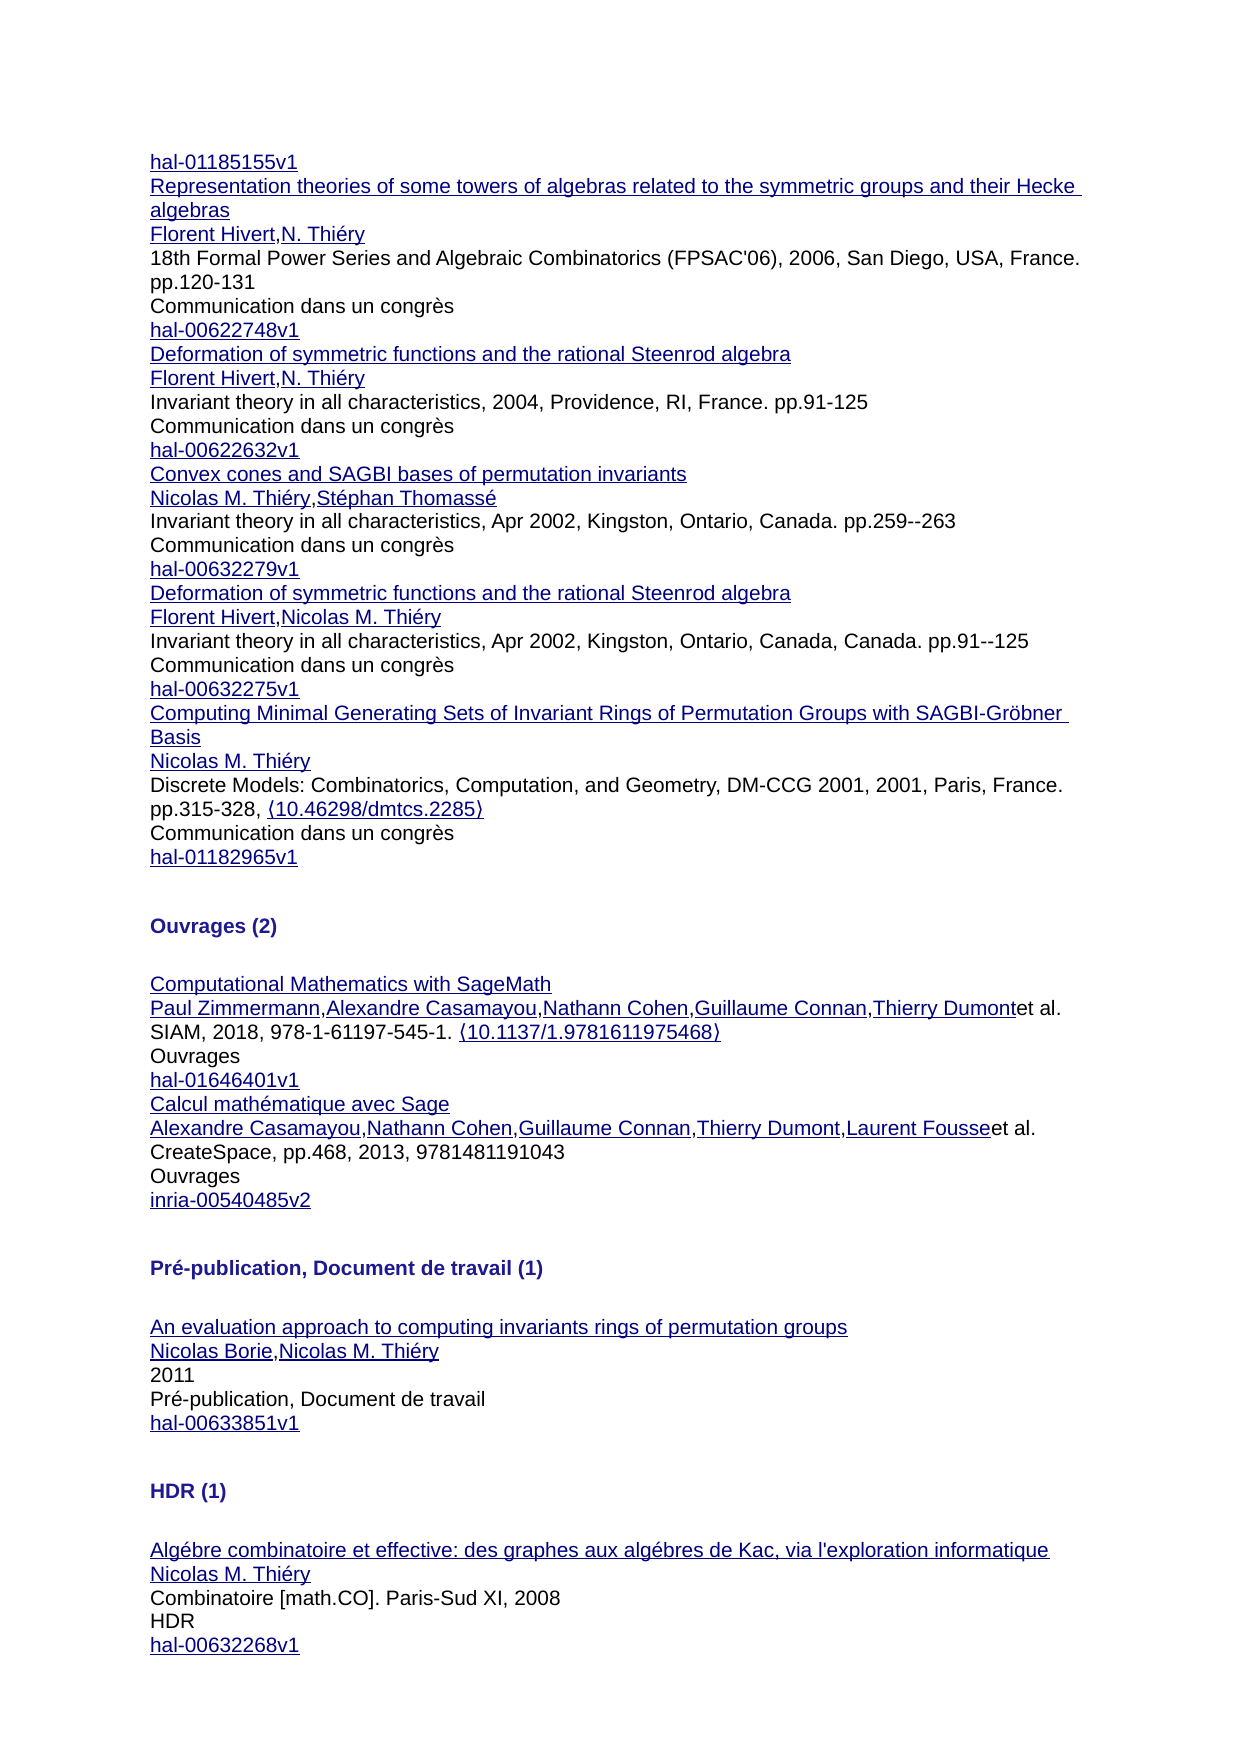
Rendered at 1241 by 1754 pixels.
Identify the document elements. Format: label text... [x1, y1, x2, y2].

table_cell Calcul mathématique avec Sage Alexandre Casamayou,Nathann Cohen,Guillaume Connan,Thierry Dumont,Laurent Fousseet al. CreateSpace, pp.468, 2013, 9781481191043 Ouvrages inria-00540485v2 [150, 1092, 1090, 1211]
table_cell Computing Minimal Generating Sets of Invariant Rings of Permutation Groups with SAGBI-Gröbner Basis Nicolas M. Thiéry Discrete Models: Combinatorics, Computation, and Geometry, DM-CCG 2001, 2001, Paris, France. pp.315-328, ⟨10.46298/dmtcs.2285⟩ Communication dans un congrès hal-01182965v1 [150, 701, 1090, 869]
table_cell Deformation of symmetric functions and the rational Steenrod algebra Florent Hivert,N. Thiéry Invariant theory in all characteristics, 2004, Providence, RI, France. pp.91-125 Communication dans un congrès hal-00622632v1 [150, 342, 1090, 461]
table_cell Convex cones and SAGBI bases of permutation invariants Nicolas M. Thiéry,Stéphan Thomassé Invariant theory in all characteristics, Apr 2002, Kingston, Ontario, Canada. pp.259--263 Communication dans un congrès hal-00632279v1 [150, 461, 1090, 581]
table_cell hal-01185155v1 [150, 150, 1090, 174]
subtitle Ouvrages (2) [150, 913, 1090, 937]
table_header Computational Mathematics with SageMath Paul Zimmermann,Alexandre Casamayou,Nathann Cohen,Guillaume Connan,Thierry Dumontet al. SIAM, 2018, 978-1-61197-545-1. ⟨10.1137/1.9781611975468⟩ Ouvrages hal-01646401v1 [150, 972, 1090, 1092]
table_cell Representation theories of some towers of algebras related to the symmetric groups and their Hecke algebras Florent Hivert,N. Thiéry 18th Formal Power Series and Algebraic Combinatorics (FPSAC'06), 2006, San Diego, USA, France. pp.120-131 Communication dans un congrès hal-00622748v1 [150, 174, 1090, 342]
subtitle HDR (1) [150, 1479, 1090, 1503]
table_cell Deformation of symmetric functions and the rational Steenrod algebra Florent Hivert,Nicolas M. Thiéry Invariant theory in all characteristics, Apr 2002, Kingston, Ontario, Canada, Canada. pp.91--125 Communication dans un congrès hal-00632275v1 [150, 581, 1090, 701]
subtitle Pré-publication, Document de travail (1) [150, 1256, 1090, 1280]
table_header An evaluation approach to computing invariants rings of permutation groups Nicolas Borie,Nicolas M. Thiéry 2011 Pré-publication, Document de travail hal-00633851v1 [150, 1315, 1090, 1434]
table_header Algébre combinatoire et effective: des graphes aux algébres de Kac, via l'exploration informatique Nicolas M. Thiéry Combinatoire [math.CO]. Paris-Sud XI, 2008 HDR hal-00632268v1 [150, 1538, 1090, 1657]
